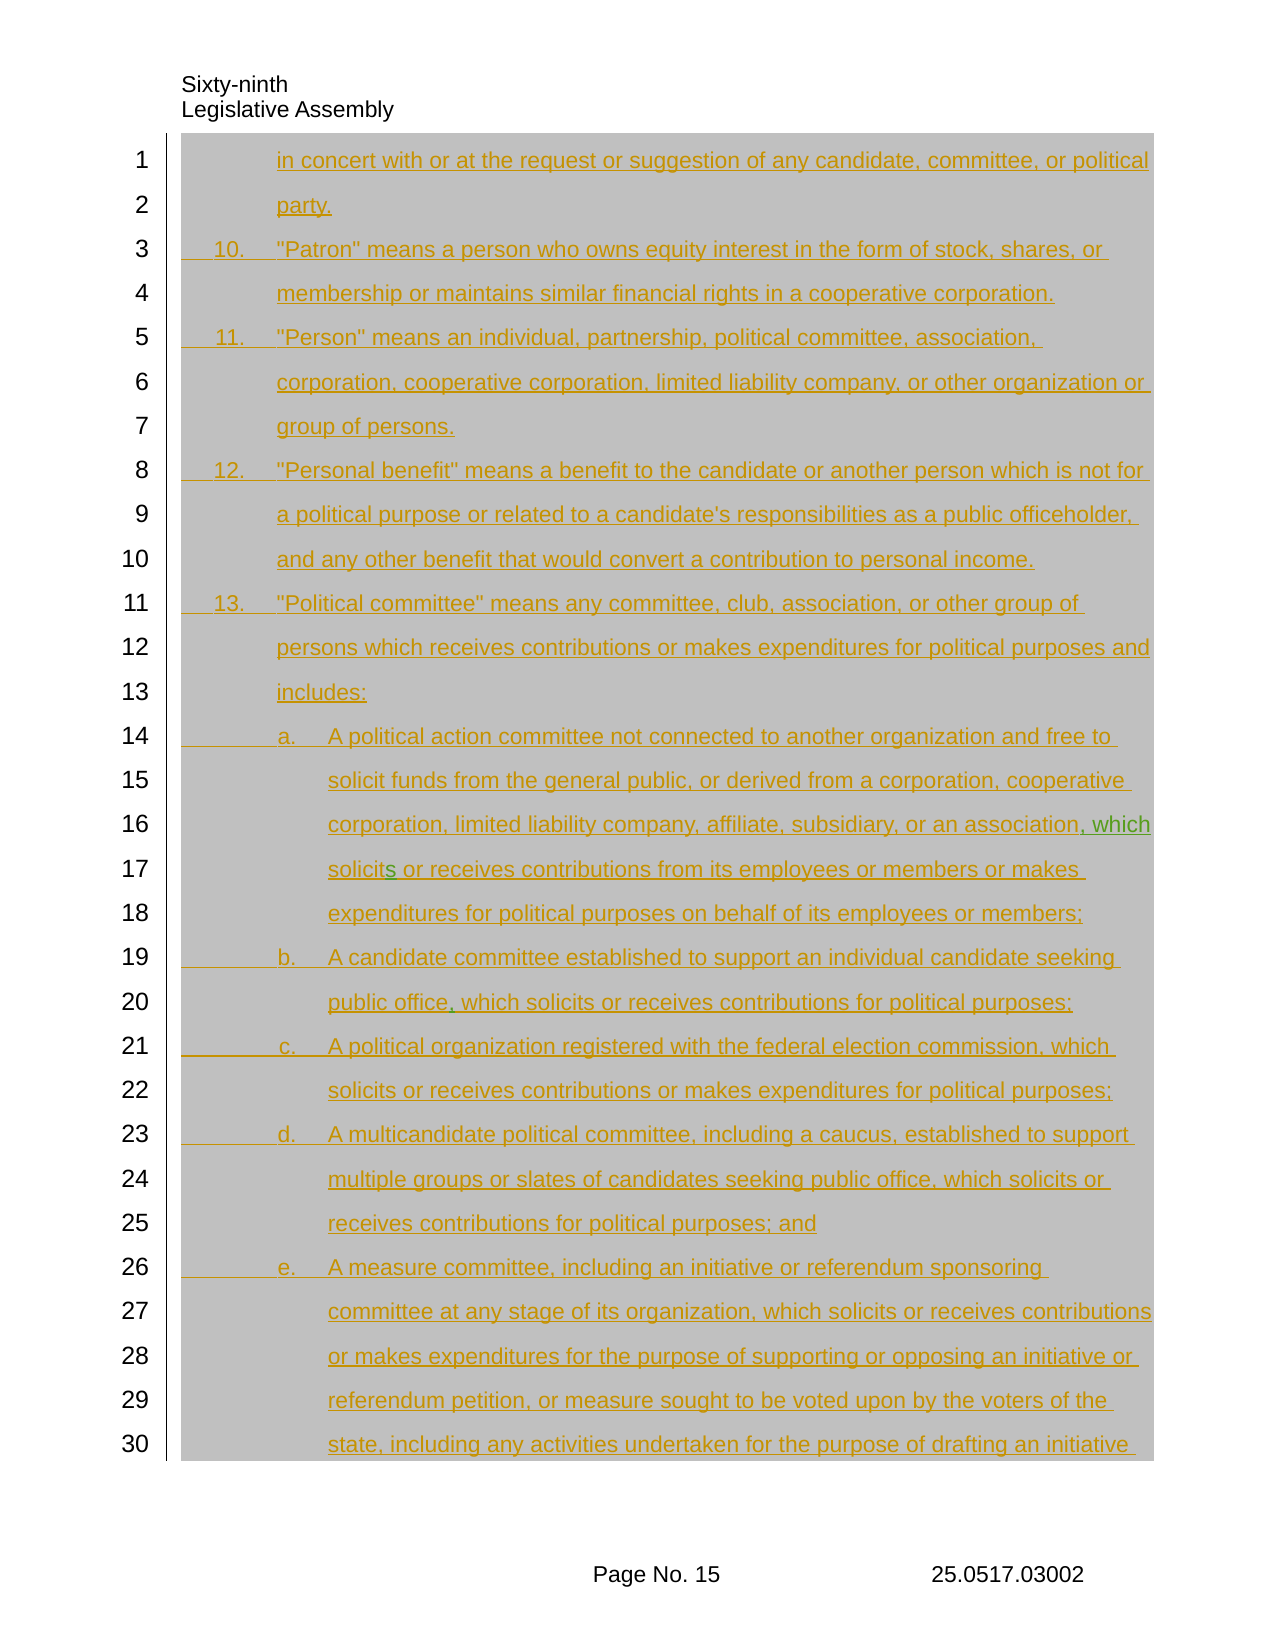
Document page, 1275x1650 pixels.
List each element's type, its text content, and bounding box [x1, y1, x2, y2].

text in concert with or at the request or suggestion of any candidate, committee, or political party. [181, 133, 1154, 222]
text 10. "Patron" means a person who owns equity interest in the form of stock, shares, or membership or maintains similar financial rights in a cooperative corporation. [181, 222, 1154, 310]
text e. A measure committee, including an initiative or referendum sponsoring committee at any stage of its organization, which solicits or receives contributions or makes expenditures for the purpose of supporting or opposing an initiative or referendum petition, or measure sought to be voted upon by the voters of the state, including any activities undertaken for the purpose of drafting an initiative [181, 1240, 1154, 1461]
text d. A multicandidate political committee, including a caucus, established to support multiple groups or slates of candidates seeking public office, which solicits or receives contributions for political purposes; and [181, 1107, 1154, 1240]
text a. A political action committee not connected to another organization and free to solicit funds from the general public, or derived from a corporation, cooperative corporation, limited liability company, affiliate, subsidiary, or an association, which solicits or receives contributions from its employees or members or makes expenditures for political purposes on behalf of its employees or members; [181, 709, 1154, 930]
text c. A political organization registered with the federal election commission, which solicits or receives contributions or makes expenditures for political purposes; [181, 1019, 1154, 1107]
text b. A candidate committee established to support an individual candidate seeking public office, which solicits or receives contributions for political purposes; [181, 930, 1154, 1019]
text 13. "Political committee" means any committee, club, association, or other group of persons which receives contributions or makes expenditures for political purposes and includes: [181, 576, 1154, 709]
text 11. "Person" means an individual, partnership, political committee, association, corporation, cooperative corporation, limited liability company, or other organization or group of persons. [181, 310, 1154, 443]
text 12. "Personal benefit" means a benefit to the candidate or another person which is not for a political purpose or related to a candidate's responsibilities as a public officeholder, and any other benefit that would convert a contribution to personal income. [181, 443, 1154, 576]
